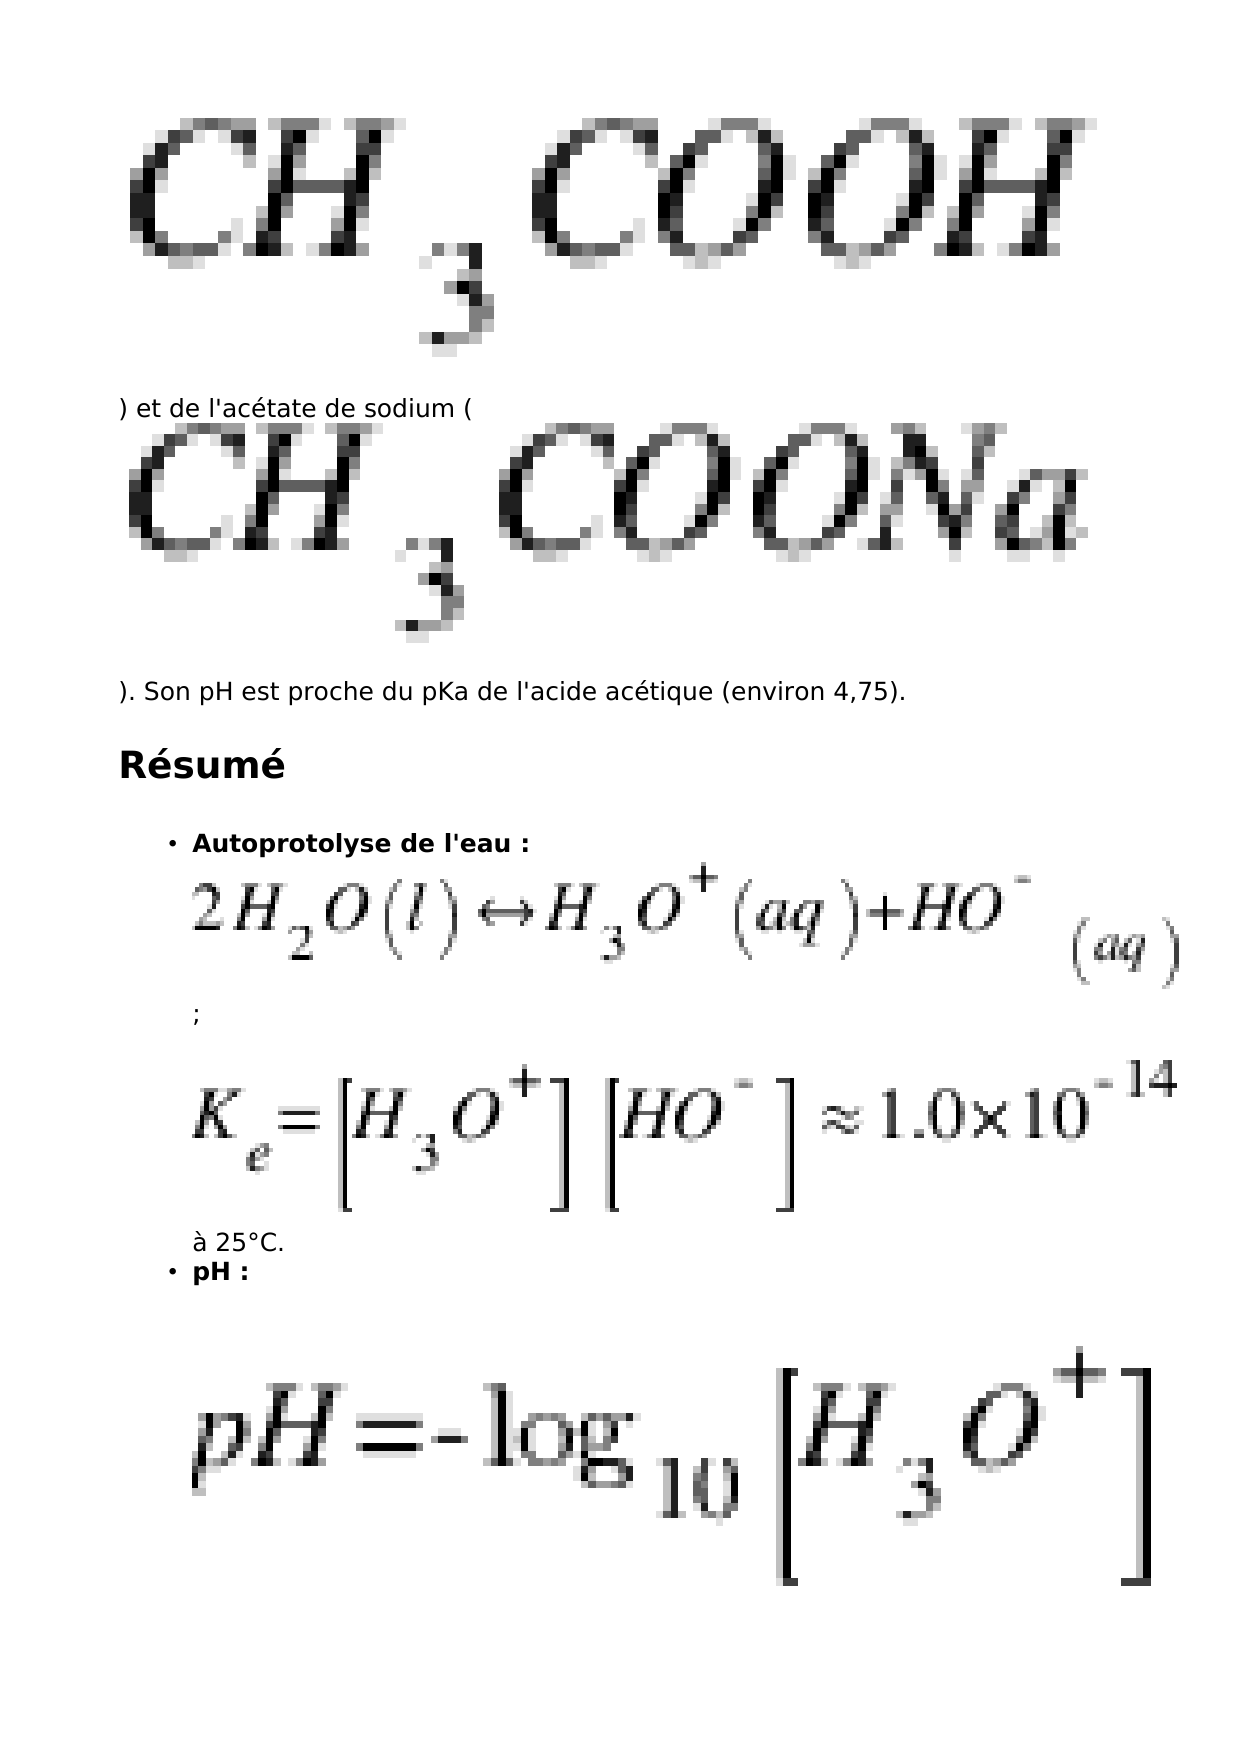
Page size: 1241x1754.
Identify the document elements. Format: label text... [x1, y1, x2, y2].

text ). Son pH est proche du pKa de l'acide acétique (environ 4,75). [118, 678, 1122, 706]
text ) et de l'acétate de sodium ( [118, 395, 1122, 423]
picture [192, 1028, 1196, 1222]
picture [118, 423, 1123, 678]
list Autoprotolyse de l'eau : ; à 25°C. [177, 829, 1122, 1257]
list pH : [177, 1257, 1122, 1607]
subtitle Résumé [118, 744, 1122, 787]
picture [192, 858, 1196, 994]
picture [118, 118, 1123, 395]
picture [192, 1286, 1196, 1601]
